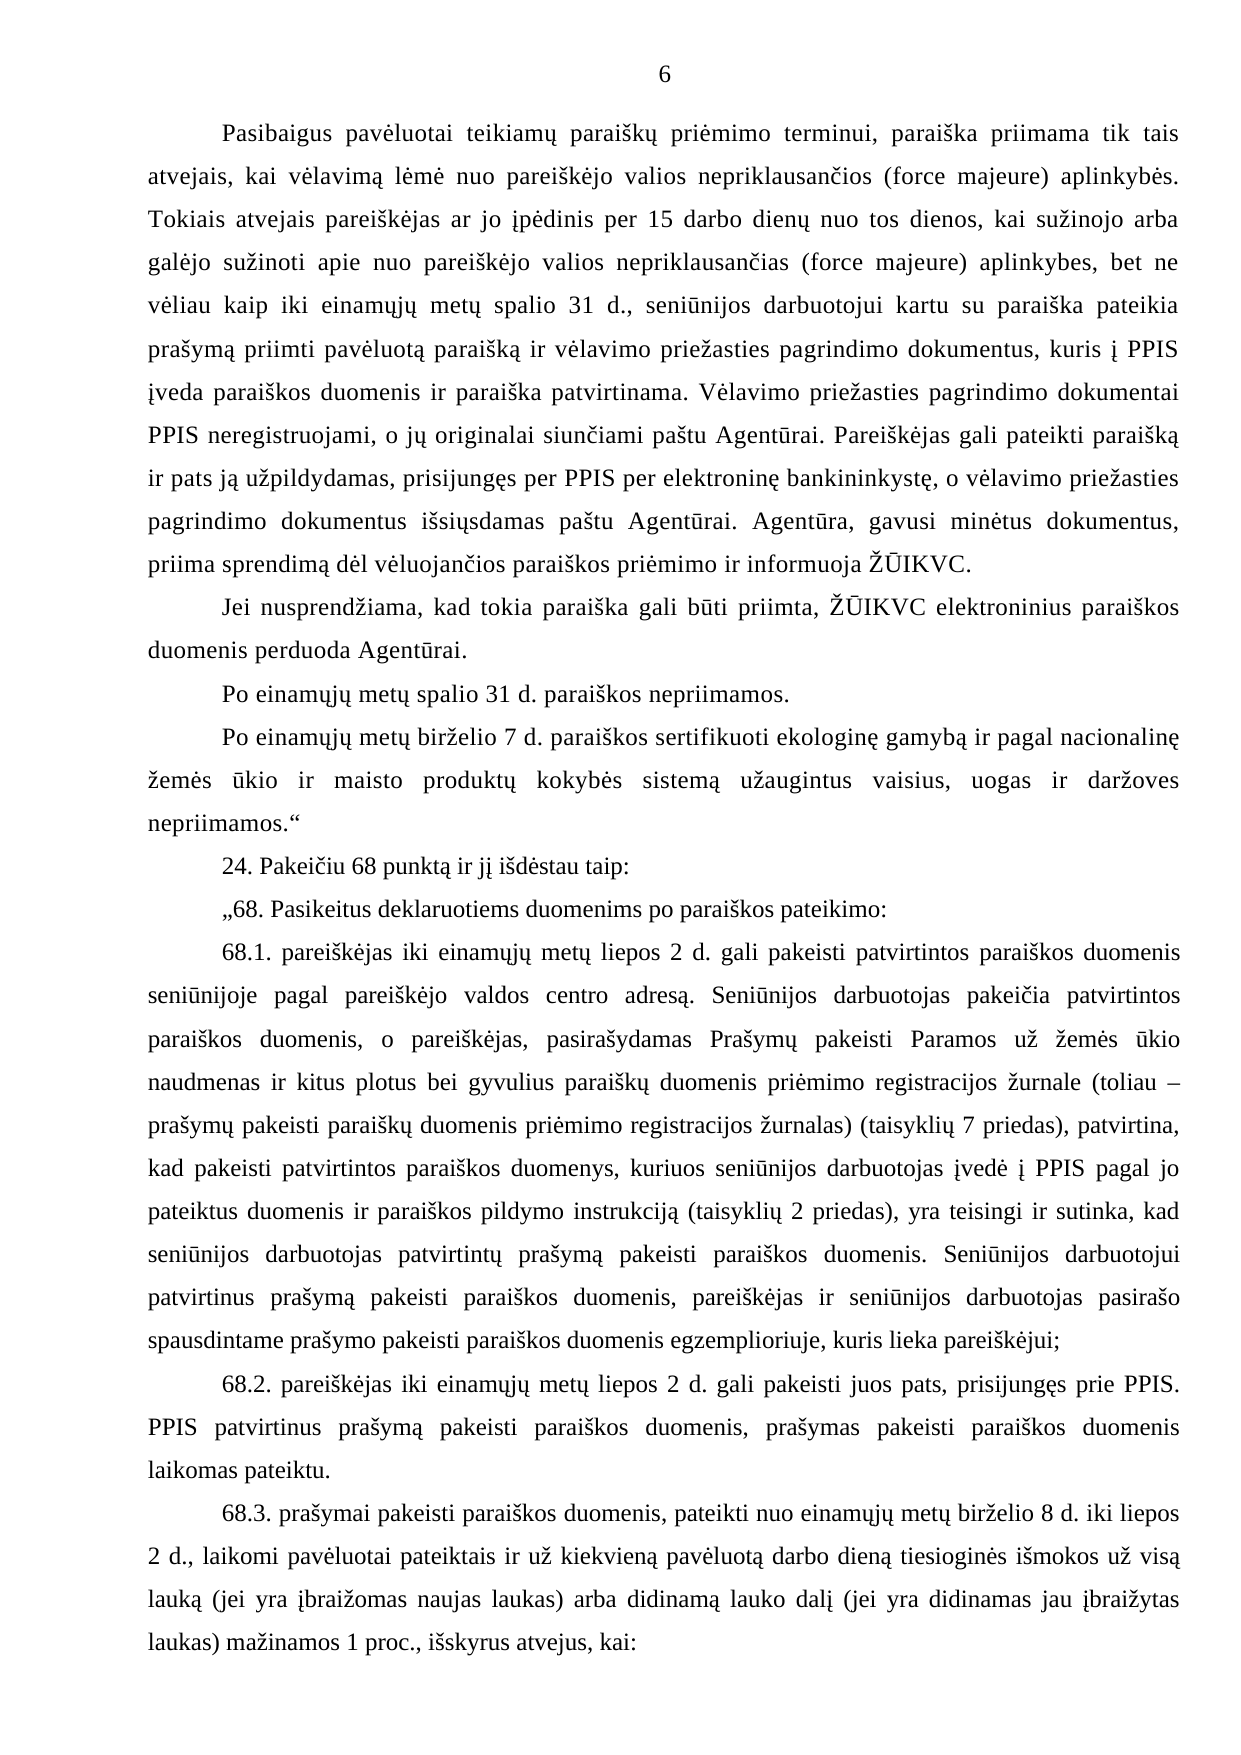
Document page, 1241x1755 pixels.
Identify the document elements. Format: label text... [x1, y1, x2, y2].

text 24. Pakeičiu 68 punktą ir jį išdėstau taip: [222, 851, 1181, 880]
text Pasibaigus pavėluotai teikiamų paraiškų priėmimo terminui, paraiška priimama tik tais atvejais, kai vėlavimą lėmė nuo pareiškėjo valios nepriklausančios (force majeure) aplinkybės. Tokiais atvejais pareiškėjas ar jo įpėdinis per 15 darbo dienų nuo tos dienos, kai sužinojo arba galėjo sužinoti apie nuo pareiškėjo valios nepriklausančias (force majeure) aplinkybes, bet ne vėliau kaip iki einamųjų metų spalio 31 d., seniūnijos darbuotojui kartu su paraiška pateikia prašymą priimti pavėluotą paraišką ir vėlavimo priežasties pagrindimo dokumentus, kuris į PPIS įveda paraiškos duomenis ir paraiška patvirtinama. Vėlavimo priežasties pagrindimo dokumentai PPIS neregistruojami, o jų originalai siunčiami paštu Agentūrai. Pareiškėjas gali pateikti paraišką ir pats ją užpildydamas, prisijungęs per PPIS per elektroninę bankininkystę, o vėlavimo priežasties pagrindimo dokumentus išsiųsdamas paštu Agentūrai. Agentūra, gavusi minėtus dokumentus, priima sprendimą dėl vėluojančios paraiškos priėmimo ir informuoja ŽŪIKVC. [148, 118, 1181, 578]
text 68.1. pareiškėjas iki einamųjų metų liepos 2 d. gali pakeisti patvirtintos paraiškos duomenis seniūnijoje pagal pareiškėjo valdos centro adresą. Seniūnijos darbuotojas pakeičia patvirtintos paraiškos duomenis, o pareiškėjas, pasirašydamas Prašymų pakeisti Paramos už žemės ūkio naudmenas ir kitus plotus bei gyvulius paraiškų duomenis priėmimo registracijos žurnale (toliau – prašymų pakeisti paraiškų duomenis priėmimo registracijos žurnalas) (taisyklių 7 priedas), patvirtina, kad pakeisti patvirtintos paraiškos duomenys, kuriuos seniūnijos darbuotojas įvedė į PPIS pagal jo pateiktus duomenis ir paraiškos pildymo instrukciją (taisyklių 2 priedas), yra teisingi ir sutinka, kad seniūnijos darbuotojas patvirtintų prašymą pakeisti paraiškos duomenis. Seniūnijos darbuotojui patvirtinus prašymą pakeisti paraiškos duomenis, pareiškėjas ir seniūnijos darbuotojas pasirašo spausdintame prašymo pakeisti paraiškos duomenis egzemplioriuje, kuris lieka pareiškėjui; [148, 937, 1181, 1354]
text „68. Pasikeitus deklaruotiems duomenims po paraiškos pateikimo: [148, 894, 1181, 923]
text 68.3. prašymai pakeisti paraiškos duomenis, pateikti nuo einamųjų metų birželio 8 d. iki liepos 2 d., laikomi pavėluotai pateiktais ir už kiekvieną pavėluotą darbo dieną tiesioginės išmokos už visą lauką (jei yra įbraižomas naujas laukas) arba didinamą lauko dalį (jei yra didinamas jau įbraižytas laukas) mažinamos 1 proc., išskyrus atvejus, kai: [148, 1498, 1181, 1656]
text Po einamųjų metų birželio 7 d. paraiškos sertifikuoti ekologinę gamybą ir pagal nacionalinę žemės ūkio ir maisto produktų kokybės sistemą užaugintus vaisius, uogas ir daržoves nepriimamos.“ [148, 722, 1181, 837]
text 68.2. pareiškėjas iki einamųjų metų liepos 2 d. gali pakeisti juos pats, prisijungęs prie PPIS. PPIS patvirtinus prašymą pakeisti paraiškos duomenis, prašymas pakeisti paraiškos duomenis laikomas pateiktu. [148, 1369, 1181, 1484]
text Jei nusprendžiama, kad tokia paraiška gali būti priimta, ŽŪIKVC elektroninius paraiškos duomenis perduoda Agentūrai. [148, 592, 1181, 664]
text Po einamųjų metų spalio 31 d. paraiškos nepriimamos. [148, 679, 1181, 707]
